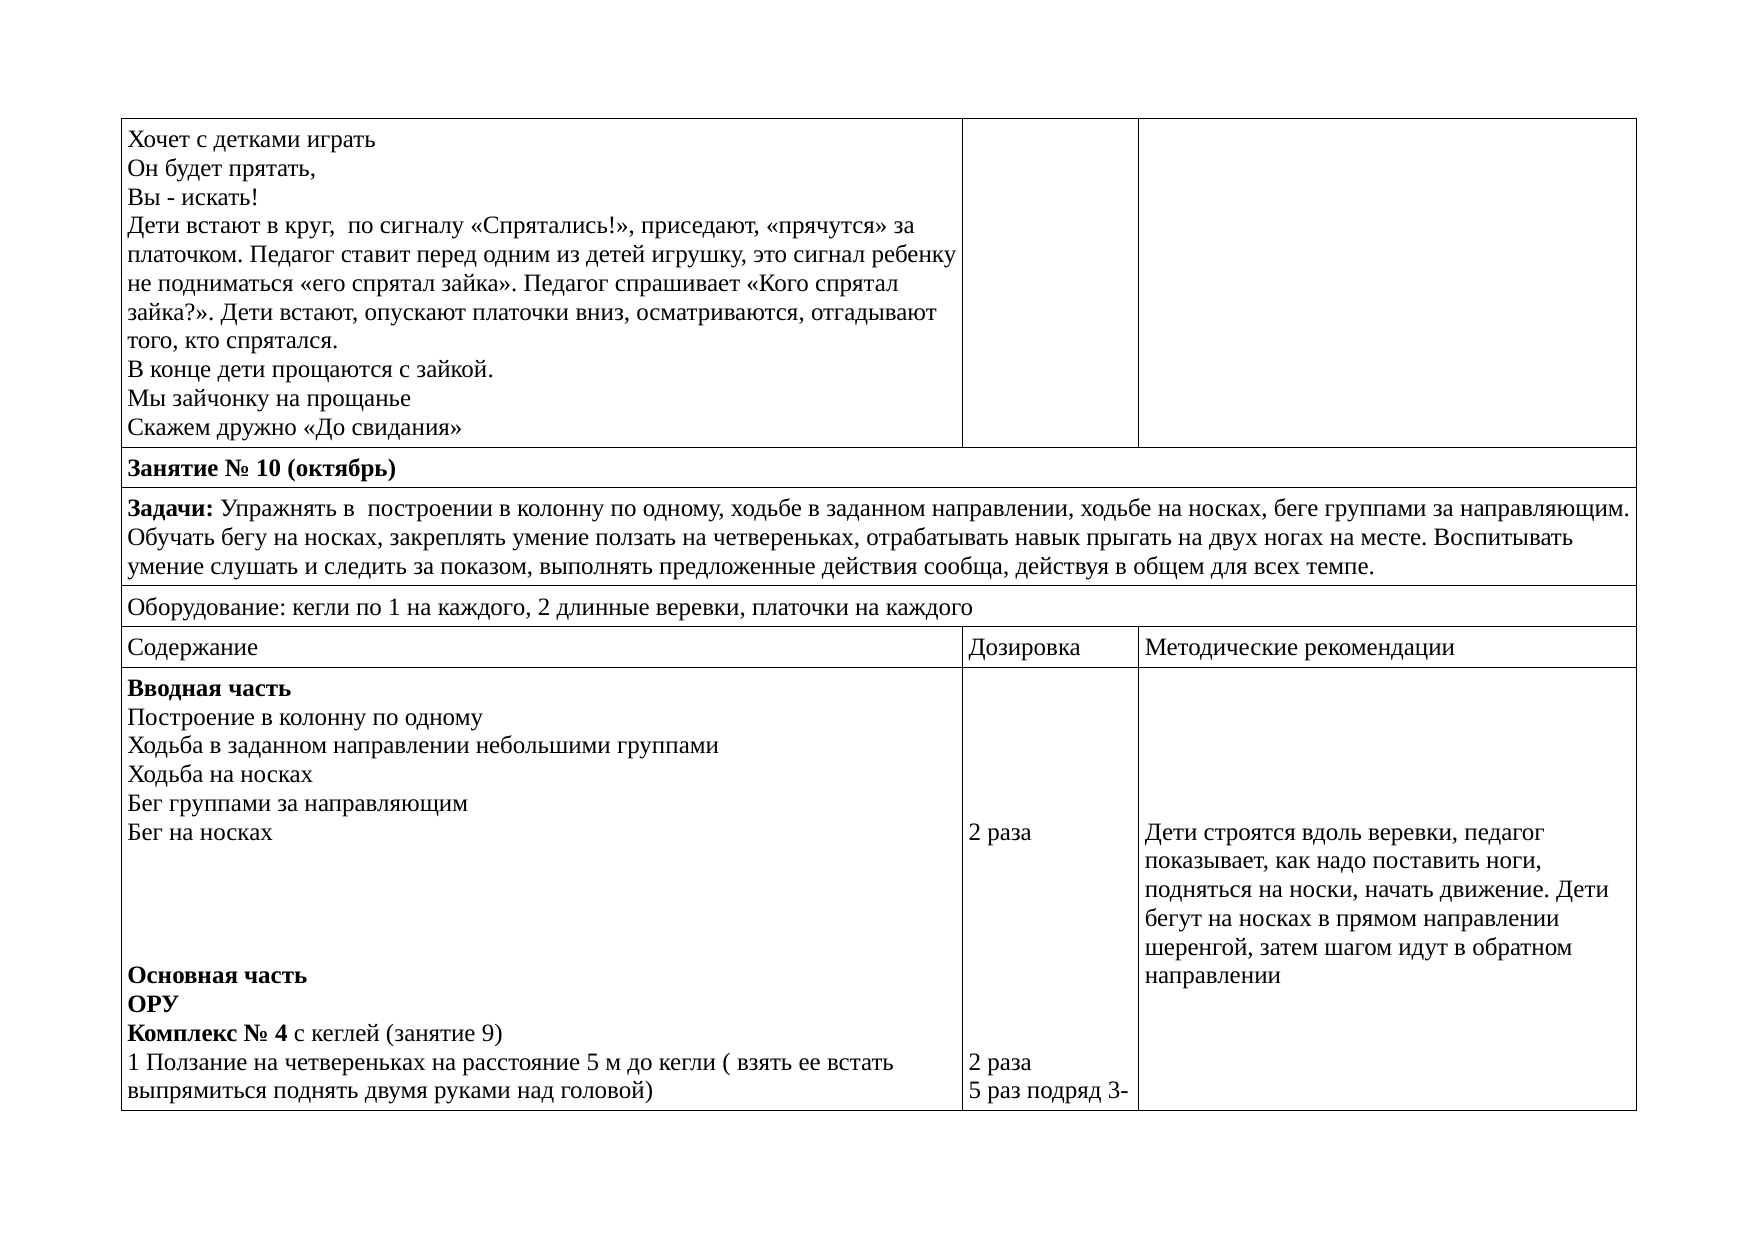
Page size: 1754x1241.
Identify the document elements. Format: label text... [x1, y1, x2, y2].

table_cell Задачи: Упражнять в построении в колонну по одному, ходьбе в заданном направлении, ходьбе на носках, беге группами за направляющим. Обучать бегу на носках, закреплять умение ползать на четвереньках, отрабатывать навык прыгать на двух ногах на месте. Воспитывать умение слушать и следить за показом, выполнять предложенные действия сообща, действуя в общем для всех темпе. [122, 488, 1636, 585]
table_cell Содержание [122, 627, 962, 667]
table_cell Дозировка [963, 627, 1138, 667]
table_cell [1139, 119, 1636, 446]
table_cell Хочет с детками играть Он будет прятать, Вы - искать! Дети встают в круг, по сигналу «Спрятались!», приседают, «прячутся» за платочком. Педагог ставит перед одним из детей игрушку, это сигнал ребенку не подниматься «его спрятал зайка». Педагог спрашивает «Кого спрятал зайка?». Дети встают, опускают платочки вниз, осматриваются, отгадывают того, кто спрятался. В конце дети прощаются с зайкой. Мы зайчонку на прощанье Скажем дружно «До свидания» [122, 119, 962, 446]
table_cell Вводная часть Построение в колонну по одному Ходьба в заданном направлении небольшими группами Ходьба на носках Бег группами за направляющим Бег на носках Основная часть ОРУ Комплекс № 4 с кеглей (занятие 9) 1 Ползание на четвереньках на расстояние 5 м до кегли ( взять ее встать выпрямиться поднять двумя руками над головой) [122, 668, 962, 1110]
table_cell Методические рекомендации [1139, 627, 1636, 667]
table_cell Оборудование: кегли по 1 на каждого, 2 длинные веревки, платочки на каждого [122, 586, 1636, 626]
table_cell [963, 119, 1138, 446]
table_cell Занятие № 10 (октябрь) [122, 448, 1636, 487]
table_cell 2 раза 2 раза 5 раз подряд 3- [963, 668, 1138, 1110]
table_cell Дети строятся вдоль веревки, педагог показывает, как надо поставить ноги, подняться на носки, начать движение. Дети бегут на носках в прямом направлении шеренгой, затем шагом идут в обратном направлении [1139, 668, 1636, 1110]
